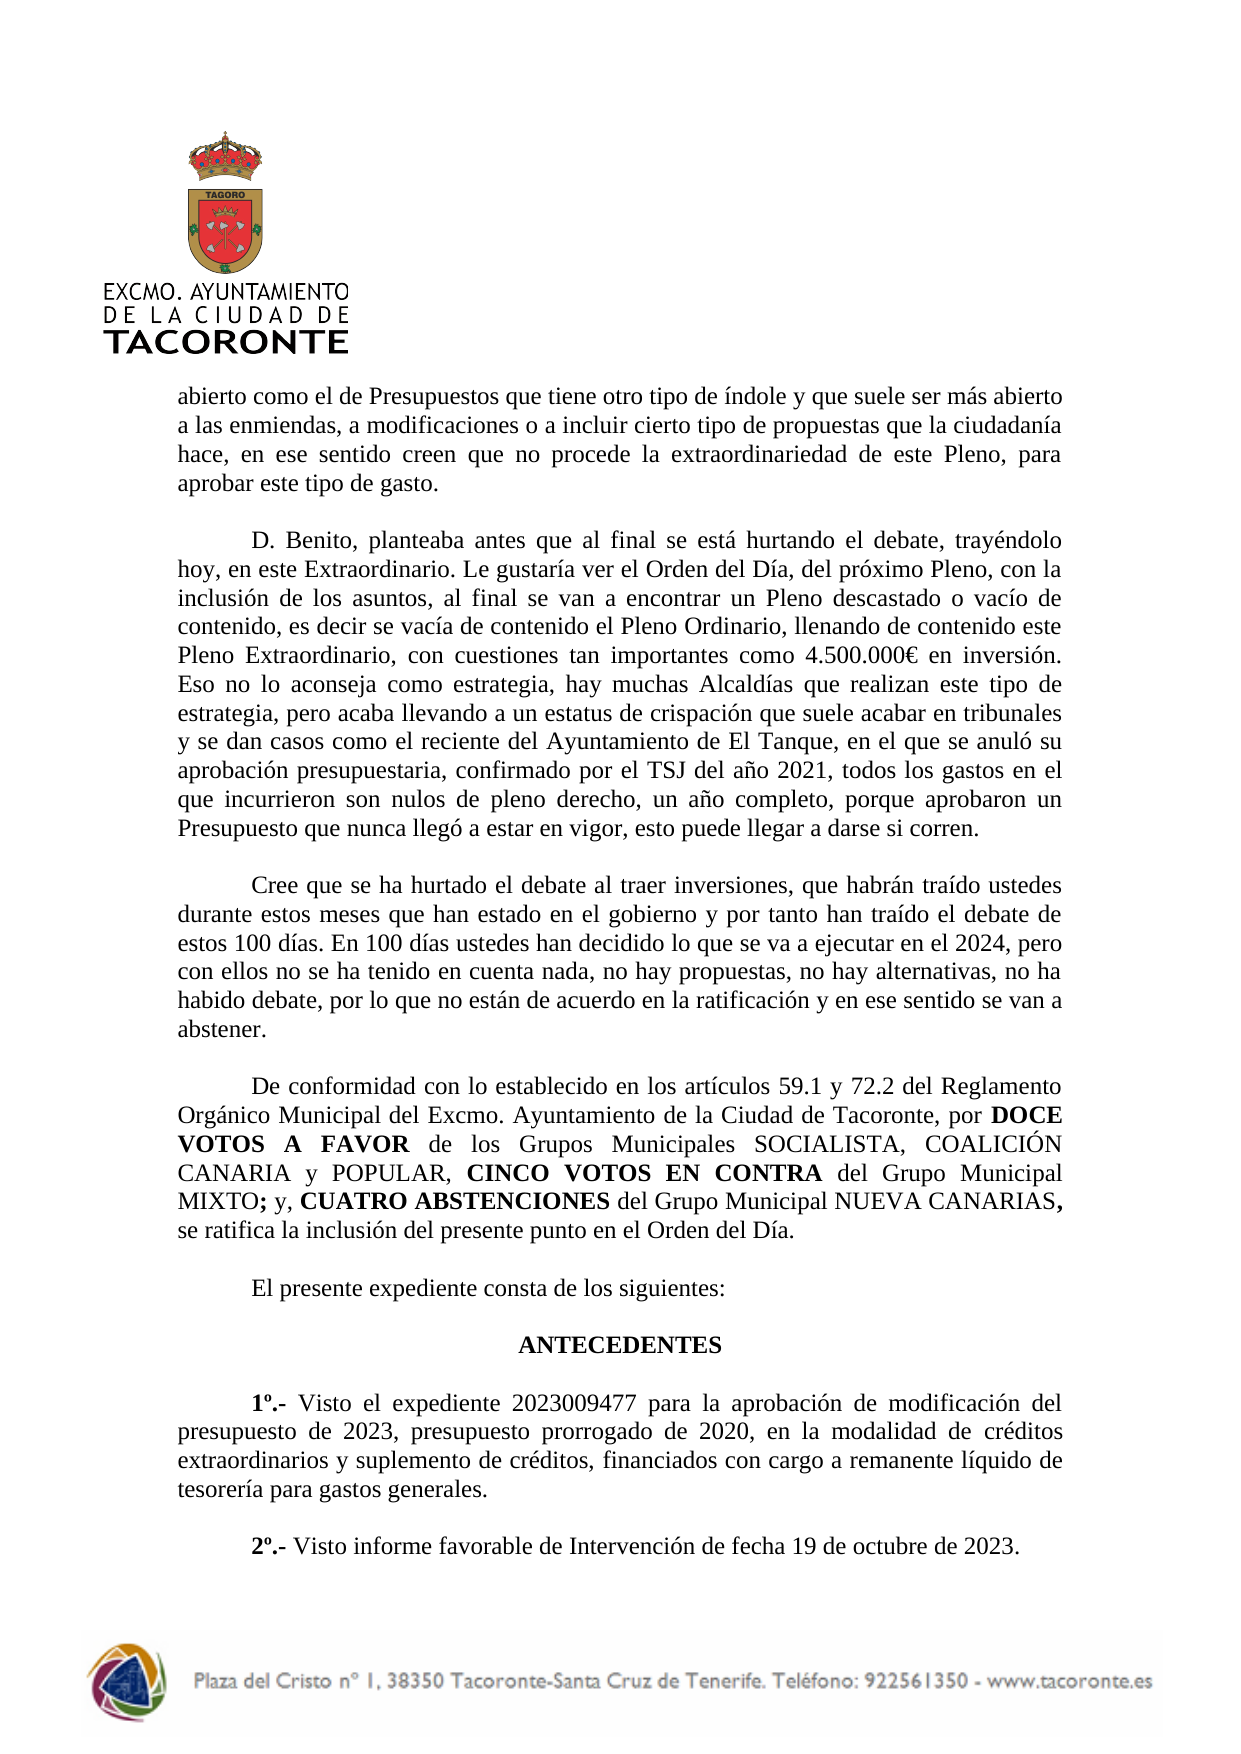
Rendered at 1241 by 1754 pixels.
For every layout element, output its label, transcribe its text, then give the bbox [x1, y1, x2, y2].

text ANTECEDENTES [177, 1330, 1063, 1359]
text Cree que se ha hurtado el debate al traer inversiones, que habrán traído ustedes durante estos meses que han estado en el gobierno y por tanto han traído el debate de estos 100 días. En 100 días ustedes han decidido lo que se va a ejecutar en el 2024, pero con ellos no se ha tenido en cuenta nada, no hay propuestas, no hay alternativas, no ha habido debate, por lo que no están de acuerdo en la ratificación y en ese sentido se van a abstener. [177, 870, 1063, 1043]
text D. Benito, planteaba antes que al final se está hurtando el debate, trayéndolo hoy, en este Extraordinario. Le gustaría ver el Orden del Día, del próximo Pleno, con la inclusión de los asuntos, al final se van a encontrar un Pleno descastado o vacío de contenido, es decir se vacía de contenido el Pleno Ordinario, llenando de contenido este Pleno Extraordinario, con cuestiones tan importantes como 4.500.000€ en inversión. Eso no lo aconseja como estrategia, hay muchas Alcaldías que realizan este tipo de estrategia, pero acaba llevando a un estatus de crispación que suele acabar en tribunales y se dan casos como el reciente del Ayuntamiento de El Tanque, en el que se anuló su aprobación presupuestaria, confirmado por el TSJ del año 2021, todos los gastos en el que incurrieron son nulos de pleno derecho, un año completo, porque aprobaron un Presupuesto que nunca llegó a estar en vigor, esto puede llegar a darse si corren. [177, 525, 1063, 841]
picture [103, 131, 348, 354]
picture [80, 1630, 1163, 1737]
text El presente expediente consta de los siguientes: [177, 1273, 1063, 1301]
text 1º.- Visto el expediente 2023009477 para la aprobación de modificación del presupuesto de 2023, presupuesto prorrogado de 2020, en la modalidad de créditos extraordinarios y suplemento de créditos, financiados con cargo a remanente líquido de tesorería para gastos generales. [177, 1388, 1063, 1503]
text De conformidad con lo establecido en los artículos 59.1 y 72.2 del Reglamento Orgánico Municipal del Excmo. Ayuntamiento de la Ciudad de Tacoronte, por DOCE VOTOS A FAVOR de los Grupos Municipales SOCIALISTA, COALICIÓN CANARIA y POPULAR, CINCO VOTOS EN CONTRA del Grupo Municipal MIXTO; y, CUATRO ABSTENCIONES del Grupo Municipal NUEVA CANARIAS, se ratifica la inclusión del presente punto en el Orden del Día. [177, 1071, 1063, 1244]
text 2º.- Visto informe favorable de Intervención de fecha 19 de octubre de 2023. [177, 1531, 1063, 1560]
text abierto como el de Presupuestos que tiene otro tipo de índole y que suele ser más abierto a las enmiendas, a modificaciones o a incluir cierto tipo de propuestas que la ciudadanía hace, en ese sentido creen que no procede la extraordinariedad de este Pleno, para aprobar este tipo de gasto. [177, 381, 1063, 496]
